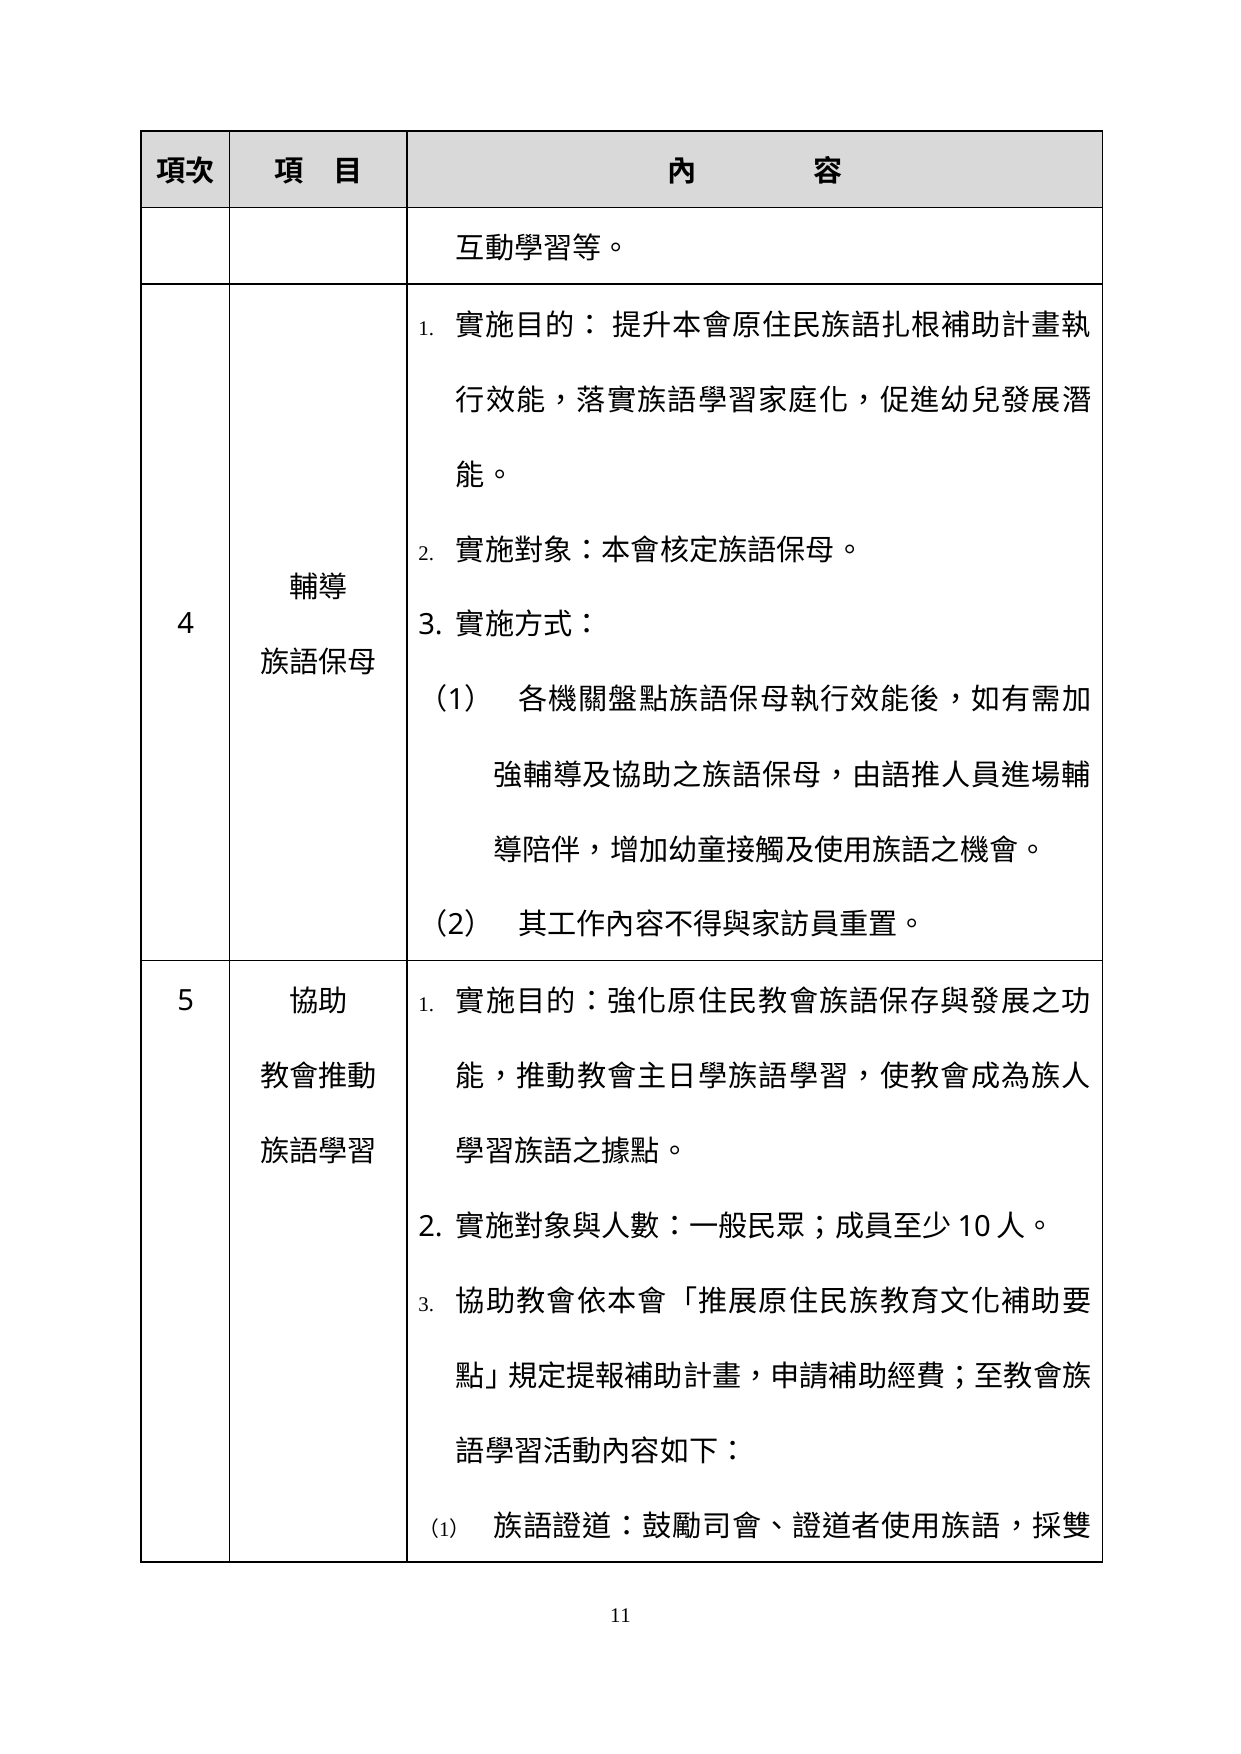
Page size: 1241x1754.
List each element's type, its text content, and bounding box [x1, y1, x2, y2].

table_cell 輔導 族語保母 [230, 285, 406, 960]
table_cell 互動學習等。 [408, 208, 1102, 283]
table_header 內 容 [408, 132, 1102, 207]
table_cell 實施目的： 提升本會原住民族語扎根補助計畫執行效能，落實族語學習家庭化，促進幼兒發展潛能。 實施對象：本會核定族語保母。 實施方式： 各機關盤點族語保母執行效能後，如有需加強輔導及協助之族語保母，由語推人員進場輔導陪伴，增加幼童接觸及使用族語之機會。 其工作內容不得與家訪員重置。 [408, 285, 1102, 960]
table_cell [230, 208, 406, 283]
table_cell 4 [142, 285, 229, 960]
table_header 項次 [142, 132, 229, 207]
table_cell 協助 教會推動 族語學習 [230, 961, 406, 1561]
table_cell [142, 208, 229, 283]
table_header 項 目 [230, 132, 406, 207]
table_cell 實施目的：強化原住民教會族語保存與發展之功能，推動教會主日學族語學習，使教會成為族人學習族語之據點。 實施對象與人數：一般民眾；成員至少10人。 協助教會依本會「推展原住民族教育文化補助要點」規定提報補助計畫，申請補助經費；至教會族語學習活動內容如下： 族語證道：鼓勵司會、證道者使用族語，採雙語、或50％以上以族語傳講。 族語詩歌：練唱族語詩歌，並應紀錄練唱次數、族語詩歌資料等。 族語查經班：族語查經班，或禱告會時閱讀「族語聖經」。 鼓勵團契（或小組）說族語：各種團契聚會、活動鼓勵說族語。 其他有關本項目之推廣工作。 [408, 961, 1102, 1561]
table_cell 5 [142, 961, 229, 1561]
